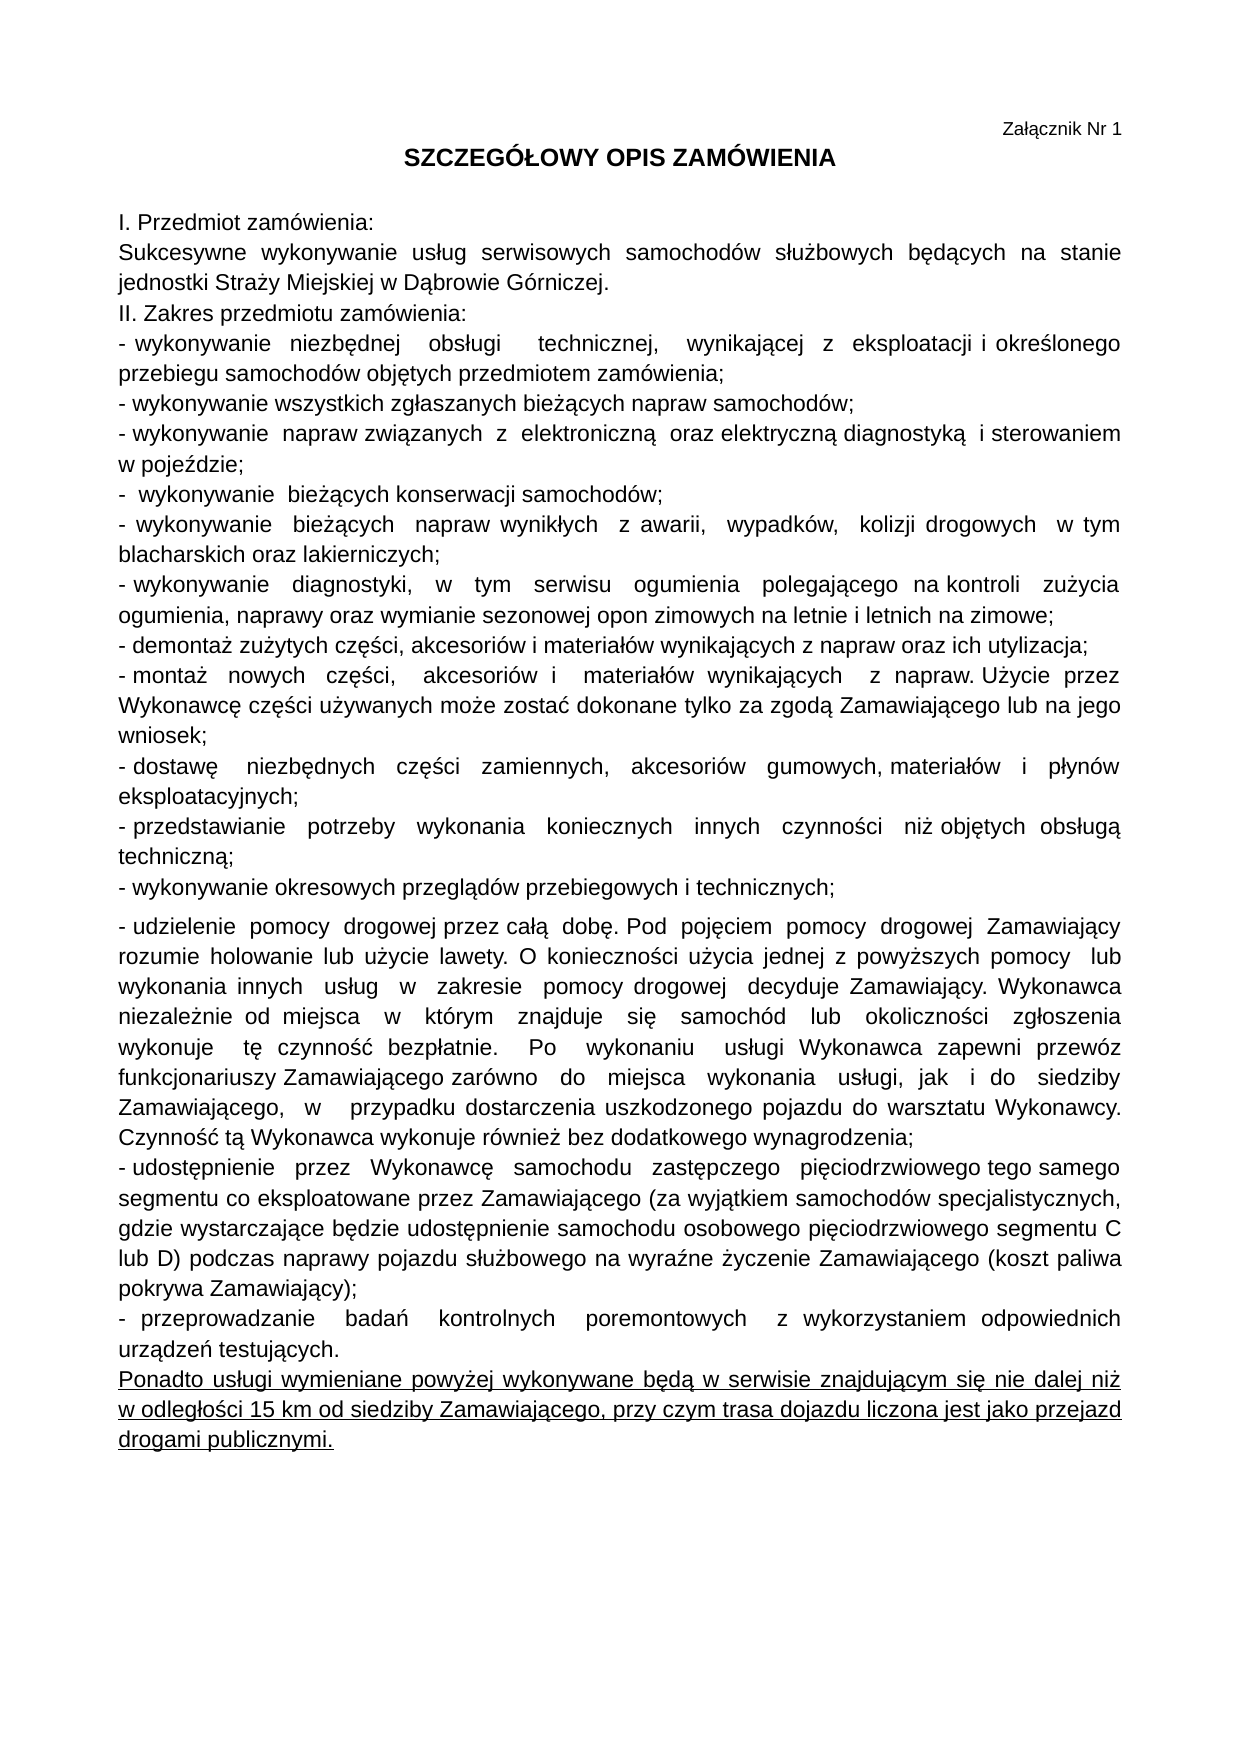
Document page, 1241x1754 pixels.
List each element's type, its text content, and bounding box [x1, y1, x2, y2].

text - wykonywanie diagnostyki, w tym serwisu ogumienia polegającego na kontroli zużycia ogumienia, naprawy oraz wymianie sezonowej opon zimowych na letnie i letnich na zimowe; [118, 571, 1122, 628]
text - wykonywanie bieżących konserwacji samochodów; [118, 481, 1122, 507]
text Sukcesywne wykonywanie usług serwisowych samochodów służbowych będących na stanie jednostki Straży Miejskiej w Dąbrowie Górniczej. [118, 239, 1122, 296]
text - wykonywanie niezbędnej obsługi technicznej, wynikającej z eksploatacji i określonego przebiegu samochodów objętych przedmiotem zamówienia; [118, 330, 1122, 386]
text - wykonywanie wszystkich zgłaszanych bieżących napraw samochodów; [118, 390, 1122, 417]
text - wykonywanie napraw związanych z elektroniczną oraz elektryczną diagnostyką i sterowaniem w pojeździe; [118, 420, 1122, 477]
text - wykonywanie okresowych przeglądów przebiegowych i technicznych; [118, 873, 1122, 900]
text - przeprowadzanie badań kontrolnych poremontowych z wykorzystaniem odpowiednich urządzeń testujących. [118, 1305, 1122, 1362]
text - montaż nowych części, akcesoriów i materiałów wynikających z napraw. Użycie przez Wykonawcę części używanych może zostać dokonane tylko za zgodą Zamawiającego lub na jego wniosek; [118, 662, 1122, 749]
text - przedstawianie potrzeby wykonania koniecznych innych czynności niż objętych obsługą techniczną; [118, 813, 1122, 870]
text - dostawę niezbędnych części zamiennych, akcesoriów gumowych, materiałów i płynów eksploatacyjnych; [118, 753, 1122, 809]
text I. Przedmiot zamówienia: [118, 209, 1122, 235]
text - demontaż zużytych części, akcesoriów i materiałów wynikających z napraw oraz ich utylizacja; [118, 632, 1122, 658]
text II. Zakres przedmiotu zamówienia: [118, 299, 1122, 326]
text drogami publicznymi. [118, 1420, 1122, 1453]
text - udostępnienie przez Wykonawcę samochodu zastępczego pięciodrzwiowego tego samego segmentu co eksploatowane przez Zamawiającego (za wyjątkiem samochodów specjalistycznych, gdzie wystarczające będzie udostępnienie samochodu osobowego pięciodrzwiowego segmentu C lub D) podczas naprawy pojazdu służbowego na wyraźne życzenie Zamawiającego (koszt paliwa pokrywa Zamawiający); [118, 1154, 1122, 1302]
text Ponadto usługi wymieniane powyżej wykonywane będą w serwisie znajdującym się nie dalej niż w odległości 15 km od siedziby Zamawiającego, przy czym trasa dojazdu liczona jest jako przejazd [118, 1366, 1122, 1419]
text Załącznik Nr 1 [118, 118, 1122, 140]
text SZCZEGÓŁOWY OPIS ZAMÓWIENIA [118, 143, 1122, 172]
text - wykonywanie bieżących napraw wynikłych z awarii, wypadków, kolizji drogowych w tym blacharskich oraz lakierniczych; [118, 511, 1122, 568]
text - udzielenie pomocy drogowej przez całą dobę. Pod pojęciem pomocy drogowej Zamawiający rozumie holowanie lub użycie lawety. O konieczności użycia jednej z powyższych pomocy lub wykonania innych usług w zakresie pomocy drogowej decyduje Zamawiający. Wykonawca niezależnie od miejsca w którym znajduje się samochód lub okoliczności zgłoszenia wykonuje tę czynność bezpłatnie. Po wykonaniu usługi Wykonawca zapewni przewóz funkcjonariuszy Zamawiającego zarówno do miejsca wykonania usługi, jak i do siedziby Zamawiającego, w przypadku dostarczenia uszkodzonego pojazdu do warsztatu Wykonawcy. Czynność tą Wykonawca wykonuje również bez dodatkowego wynagrodzenia; [118, 913, 1122, 1151]
